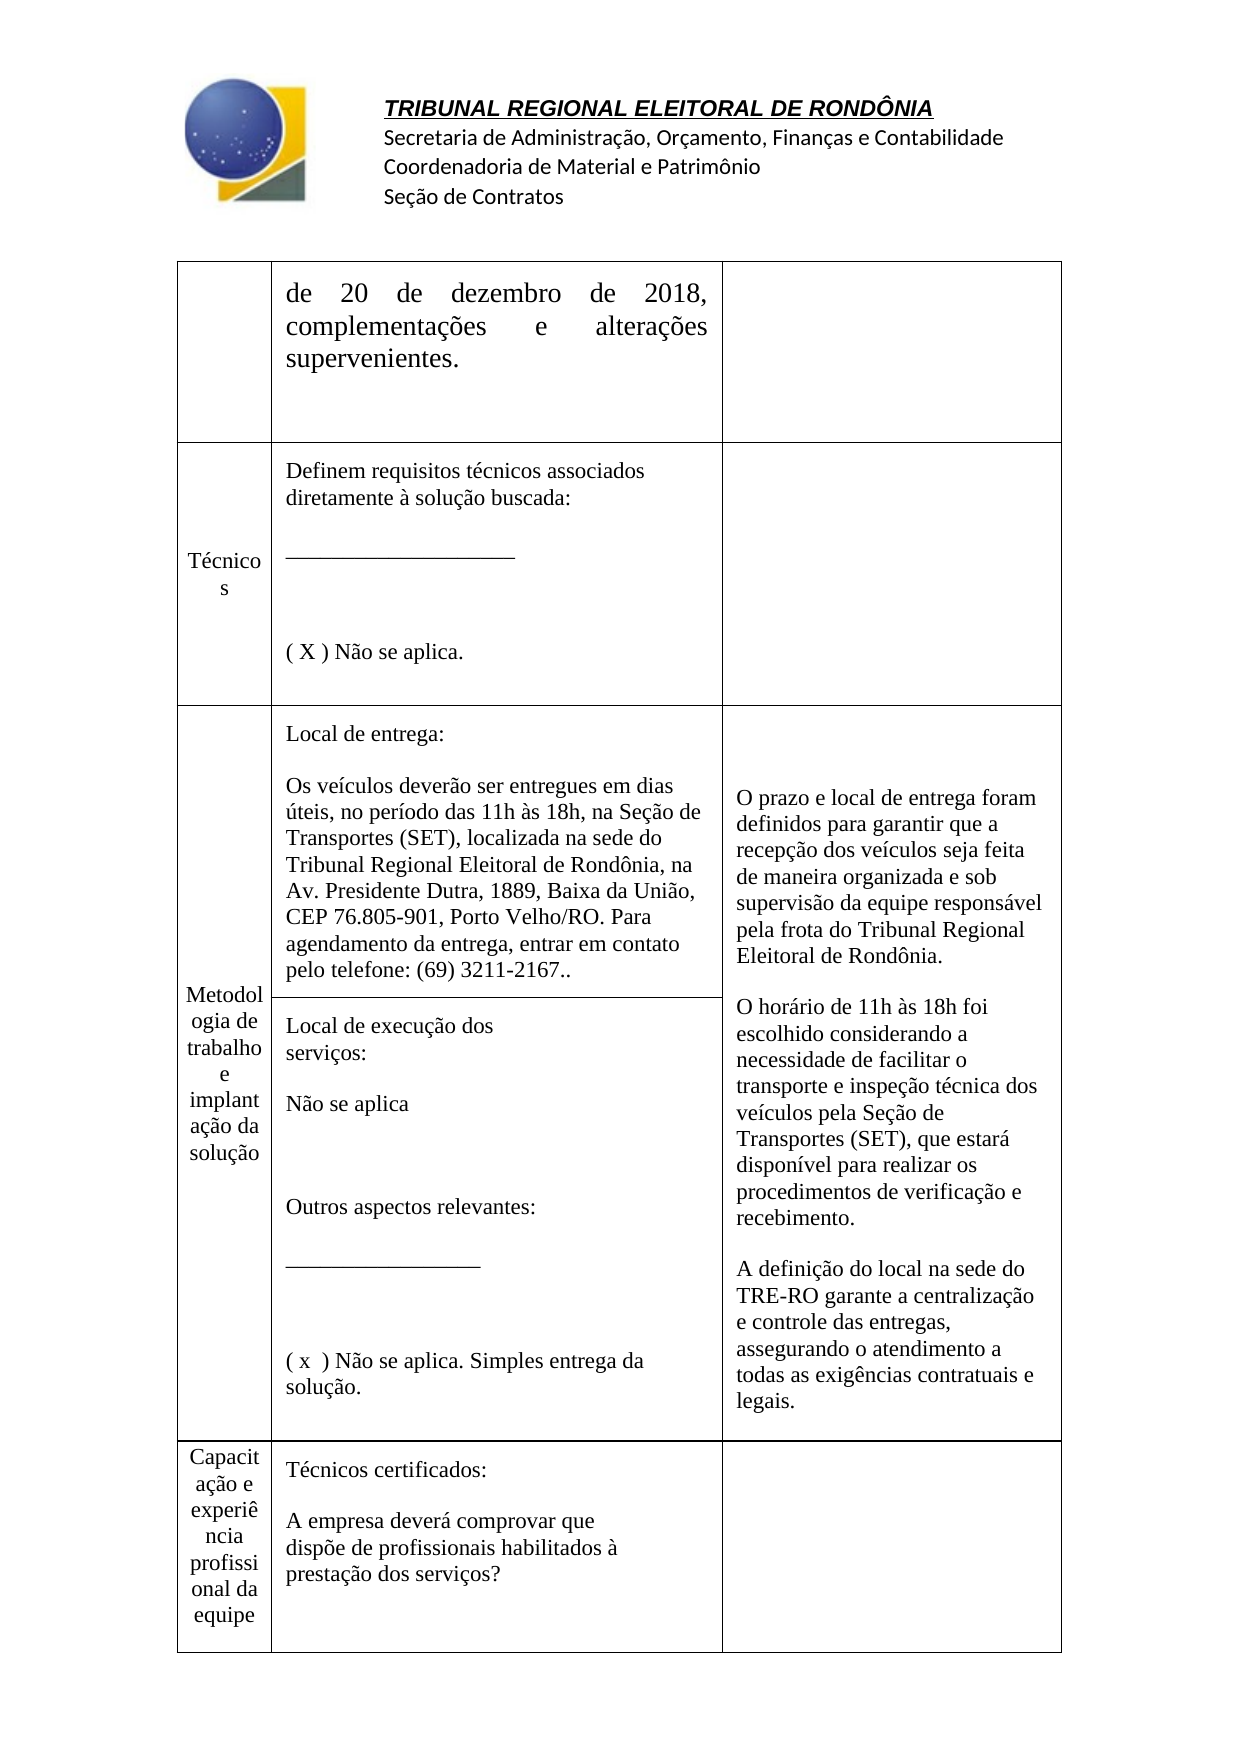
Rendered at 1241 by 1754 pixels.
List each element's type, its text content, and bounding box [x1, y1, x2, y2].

table_cell O prazo e local de entrega foram definidos para garantir que a recepção dos veículos seja feita de maneira organizada e sob supervisão da equipe responsável pela frota do Tribunal Regional Eleitoral de Rondônia. O horário de 11h às 18h foi escolhido considerando a necessidade de facilitar o transporte e inspeção técnica dos veículos pela Seção de Transportes (SET), que estará disponível para realizar os procedimentos de verificação e recebimento. A definição do local na sede do TRE-RO garante a centralização e controle das entregas, assegurando o atendimento a todas as exigências contratuais e legais. [723, 706, 1061, 1440]
table_cell [723, 1442, 1061, 1652]
table_cell Definem requisitos técnicos associados diretamente à solução buscada: ____________________ ( X ) Não se aplica. [272, 443, 722, 704]
table_cell Capacitação e experiência profissional da equipe [178, 1442, 271, 1652]
table_cell [178, 262, 271, 441]
table_cell Técnicos certificados: A empresa deverá comprovar que dispõe de profissionais habilitados à prestação dos serviços? [272, 1442, 722, 1652]
table_cell de 20 de dezembro de 2018, complementações e alterações supervenientes. [272, 262, 722, 441]
table_cell [723, 443, 1061, 704]
table_cell Local de entrega: Os veículos deverão ser entregues em dias úteis, no período das 11h às 18h, na Seção de Transportes (SET), localizada na sede do Tribunal Regional Eleitoral de Rondônia, na Av. Presidente Dutra, 1889, Baixa da União, CEP 76.805-901, Porto Velho/RO. Para agendamento da entrega, entrar em contato pelo telefone: (69) 3211-2167.. [272, 706, 722, 997]
table_cell Metodologia de trabalho e implantação da solução [178, 706, 271, 1440]
table_cell [723, 262, 1061, 441]
table_cell Local de execução dos serviços: Não se aplica Outros aspectos relevantes: _________________ ( x ) Não se aplica. Simples entrega da solução. [272, 998, 722, 1440]
table_cell Técnicos [178, 443, 271, 704]
